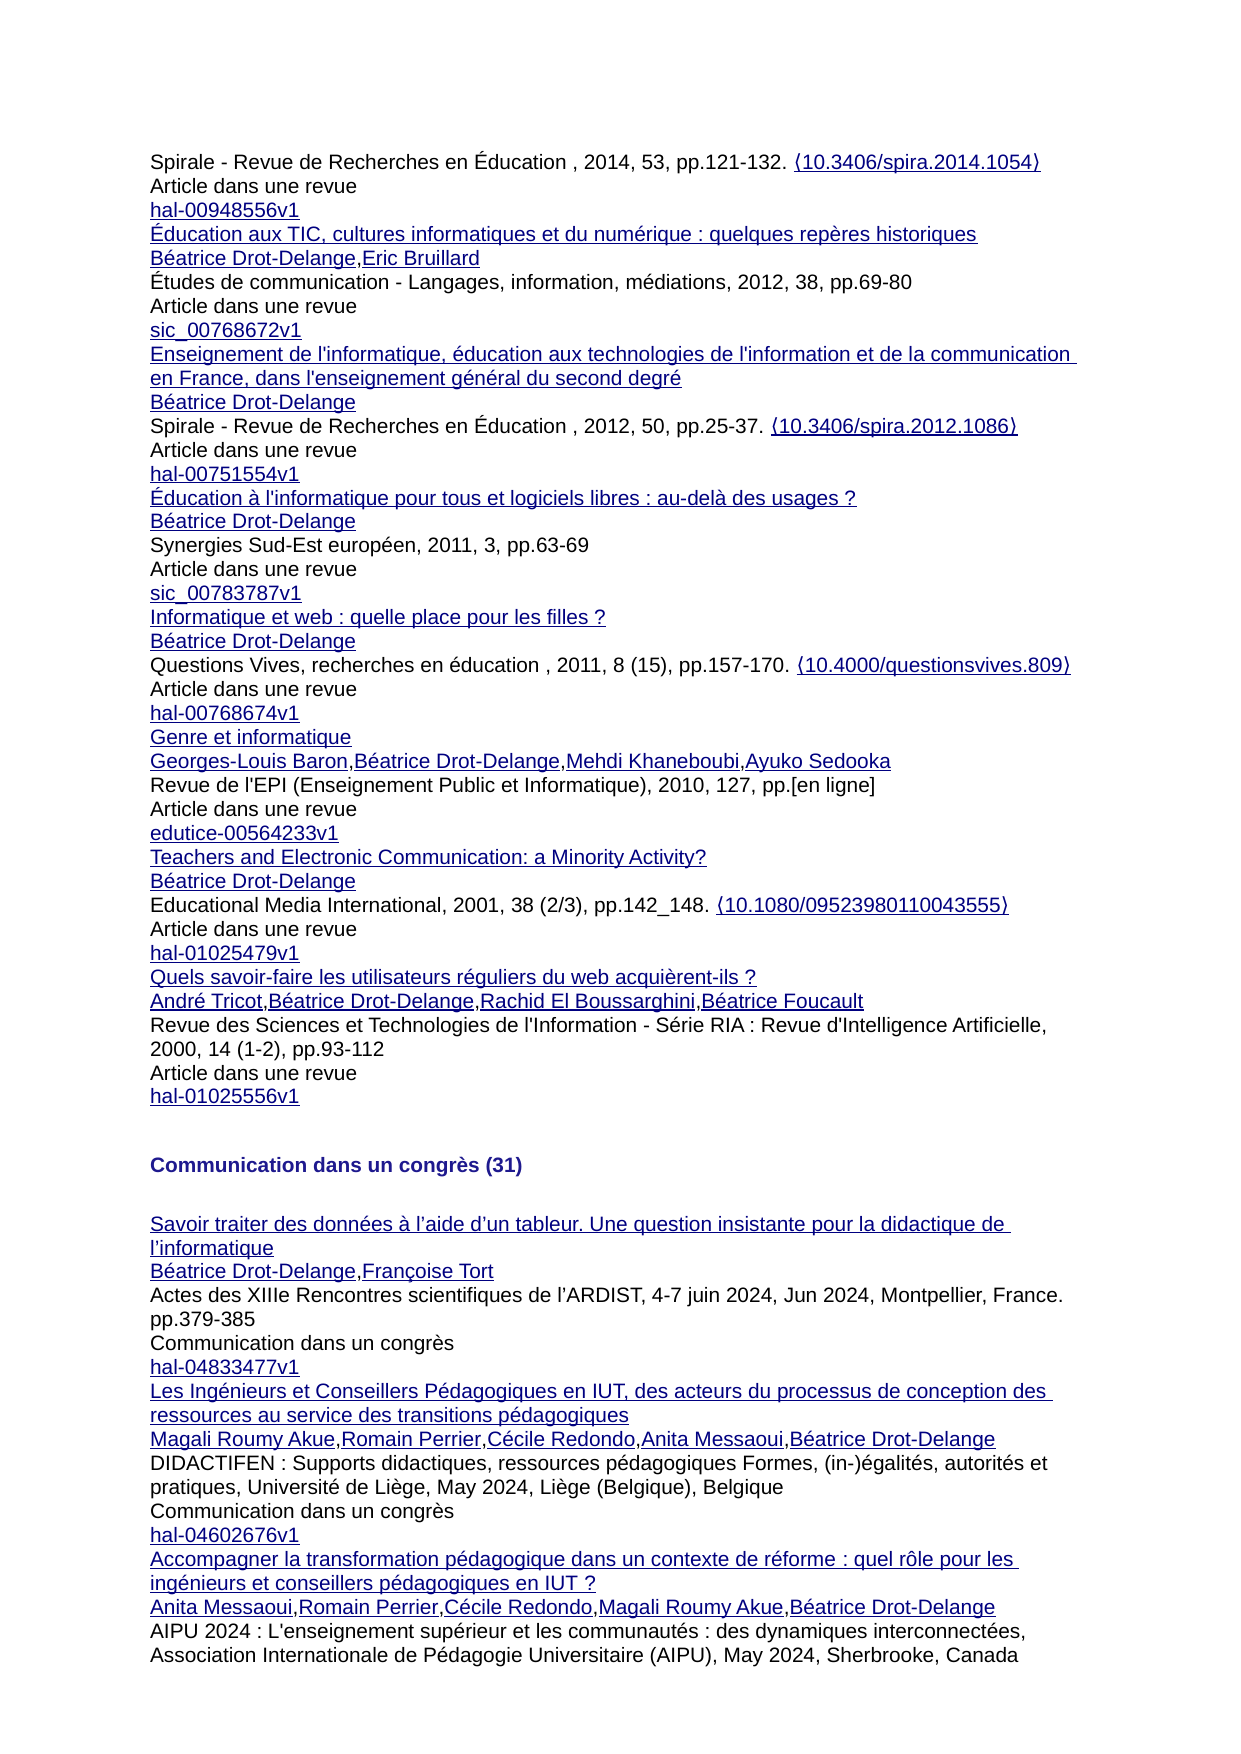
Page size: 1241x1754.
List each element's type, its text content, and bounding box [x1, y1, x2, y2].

table_cell Éducation à l'informatique pour tous et logiciels libres : au-delà des usages ? Béatrice Drot-Delange Synergies Sud-Est européen, 2011, 3, pp.63-69 Article dans une revue sic_00783787v1 [150, 485, 1090, 605]
table_cell Éducation aux TIC, cultures informatiques et du numérique : quelques repères historiques Béatrice Drot-Delange,Eric Bruillard Études de communication - Langages, information, médiations, 2012, 38, pp.69-80 Article dans une revue sic_00768672v1 [150, 222, 1090, 342]
table_cell Accompagner la transformation pédagogique dans un contexte de réforme : quel rôle pour les ingénieurs et conseillers pédagogiques en IUT ? Anita Messaoui,Romain Perrier,Cécile Redondo,Magali Roumy Akue,Béatrice Drot-Delange AIPU 2024 : L'enseignement supérieur et les communautés : des dynamiques interconnectées, Association Internationale de Pédagogie Universitaire (AIPU), May 2024, Sherbrooke, Canada [150, 1547, 1090, 1667]
table_cell Teachers and Electronic Communication: a Minority Activity? Béatrice Drot-Delange Educational Media International, 2001, 38 (2/3), pp.142_148. ⟨10.1080/09523980110043555⟩ Article dans une revue hal-01025479v1 [150, 845, 1090, 964]
table_cell Informatique et web : quelle place pour les filles ? Béatrice Drot-Delange Questions Vives, recherches en éducation , 2011, 8 (15), pp.157-170. ⟨10.4000/questionsvives.809⟩ Article dans une revue hal-00768674v1 [150, 605, 1090, 725]
table_cell Spirale - Revue de Recherches en Éducation , 2014, 53, pp.121-132. ⟨10.3406/spira.2014.1054⟩ Article dans une revue hal-00948556v1 [150, 150, 1090, 222]
table_cell Quels savoir-faire les utilisateurs réguliers du web acquièrent-ils ? André Tricot,Béatrice Drot-Delange,Rachid El Boussarghini,Béatrice Foucault Revue des Sciences et Technologies de l'Information - Série RIA : Revue d'Intelligence Artificielle, 2000, 14 (1-2), pp.93-112 Article dans une revue hal-01025556v1 [150, 965, 1090, 1108]
table_header Savoir traiter des données à l’aide d’un tableur. Une question insistante pour la didactique de l’informatique Béatrice Drot-Delange,Françoise Tort Actes des XIIIe Rencontres scientifiques de l’ARDIST, 4-7 juin 2024, Jun 2024, Montpellier, France. pp.379-385 Communication dans un congrès hal-04833477v1 [150, 1211, 1090, 1379]
subtitle Communication dans un congrès (31) [150, 1153, 1090, 1177]
table_cell Genre et informatique Georges-Louis Baron,Béatrice Drot-Delange,Mehdi Khaneboubi,Ayuko Sedooka Revue de l'EPI (Enseignement Public et Informatique), 2010, 127, pp.[en ligne] Article dans une revue edutice-00564233v1 [150, 725, 1090, 845]
table_cell Les Ingénieurs et Conseillers Pédagogiques en IUT, des acteurs du processus de conception des ressources au service des transitions pédagogiques Magali Roumy Akue,Romain Perrier,Cécile Redondo,Anita Messaoui,Béatrice Drot-Delange DIDACTIFEN : Supports didactiques, ressources pédagogiques Formes, (in-)égalités, autorités et pratiques, Université de Liège, May 2024, Liège (Belgique), Belgique Communication dans un congrès hal-04602676v1 [150, 1379, 1090, 1547]
table_cell Enseignement de l'informatique, éducation aux technologies de l'information et de la communication en France, dans l'enseignement général du second degré Béatrice Drot-Delange Spirale - Revue de Recherches en Éducation , 2012, 50, pp.25-37. ⟨10.3406/spira.2012.1086⟩ Article dans une revue hal-00751554v1 [150, 342, 1090, 485]
